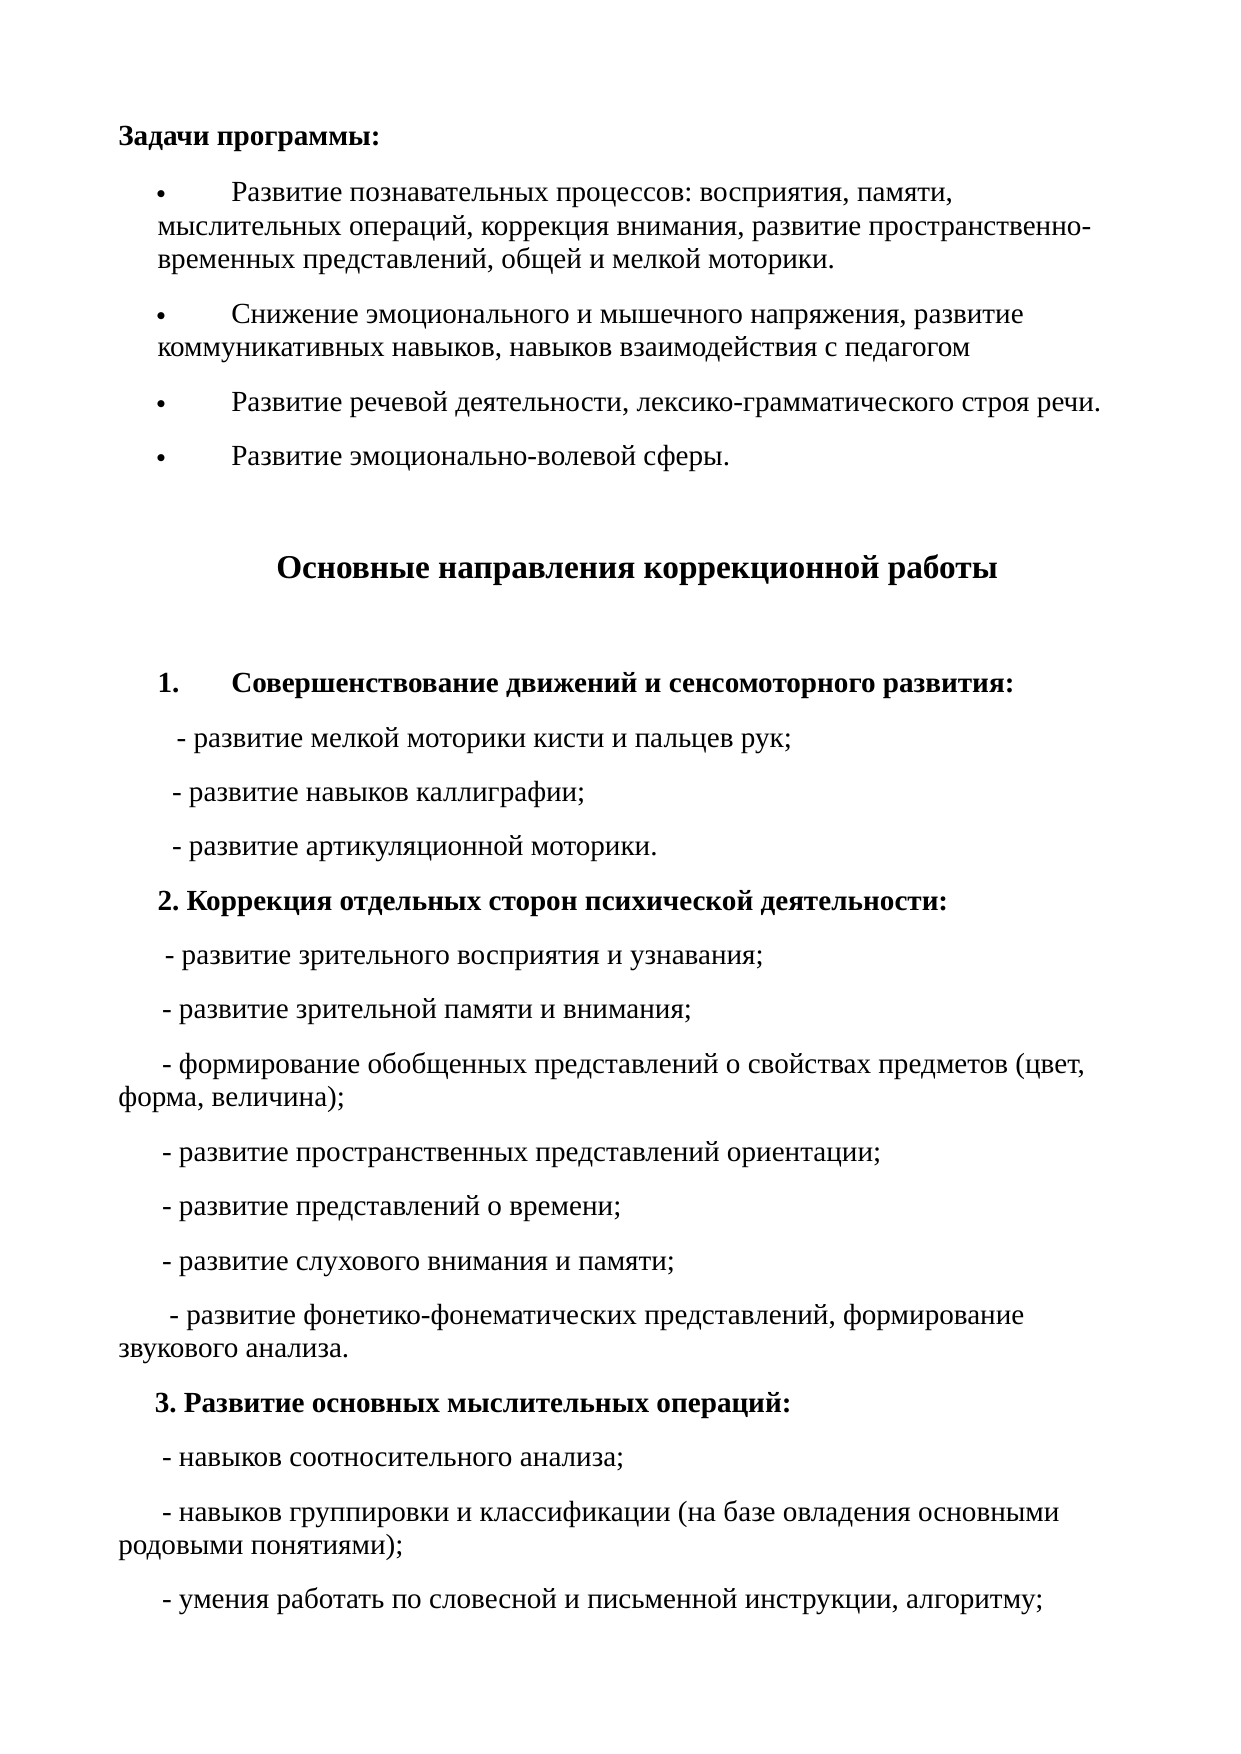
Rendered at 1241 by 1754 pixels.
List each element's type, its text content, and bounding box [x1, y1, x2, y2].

text - развитие пространственных представлений ориентации; [118, 1134, 1122, 1167]
list Развитие познавательных процессов: восприятия, памяти, мыслительных операций, коррекция внимания, развитие пространственно-временных представлений, общей и мелкой моторики. [157, 174, 1122, 275]
text - развитие навыков каллиграфии; [157, 774, 1122, 808]
text - навыков соотносительного анализа; [118, 1439, 1122, 1473]
list Совершенствование движений и сенсомоторного развития: [157, 665, 1122, 699]
text - развитие фонетико-фонематических представлений, формирование звукового анализа. [118, 1297, 1122, 1364]
list Снижение эмоционального и мышечного напряжения, развитие коммуникативных навыков, навыков взаимодействия с педагогом [157, 296, 1122, 363]
text Задачи программы: [118, 118, 1122, 152]
text - развитие мелкой моторики кисти и пальцев рук; [118, 720, 1122, 753]
text - развитие представлений о времени; [118, 1188, 1122, 1222]
list Развитие речевой деятельности, лексико-грамматического строя речи. [157, 384, 1122, 417]
text Основные направления коррекционной работы [157, 547, 1122, 585]
text - развитие зрительного восприятия и узнавания; [157, 937, 1122, 971]
text - умения работать по словесной и письменной инструкции, алгоритму; [118, 1582, 1122, 1615]
text - навыков группировки и классификации (на базе овладения основными родовыми понятиями); [118, 1494, 1122, 1561]
text 3. Развитие основных мыслительных операций: [118, 1385, 1122, 1418]
text - развитие зрительной памяти и внимания; [118, 992, 1122, 1025]
text - развитие слухового внимания и памяти; [118, 1243, 1122, 1276]
text 2. Коррекция отдельных сторон психической деятельности: [157, 883, 1122, 916]
text - развитие артикуляционной моторики. [157, 828, 1122, 862]
list Развитие эмоционально-волевой сферы. [157, 438, 1122, 472]
text - формирование обобщенных представлений о свойствах предметов (цвет, форма, величина); [118, 1046, 1122, 1113]
